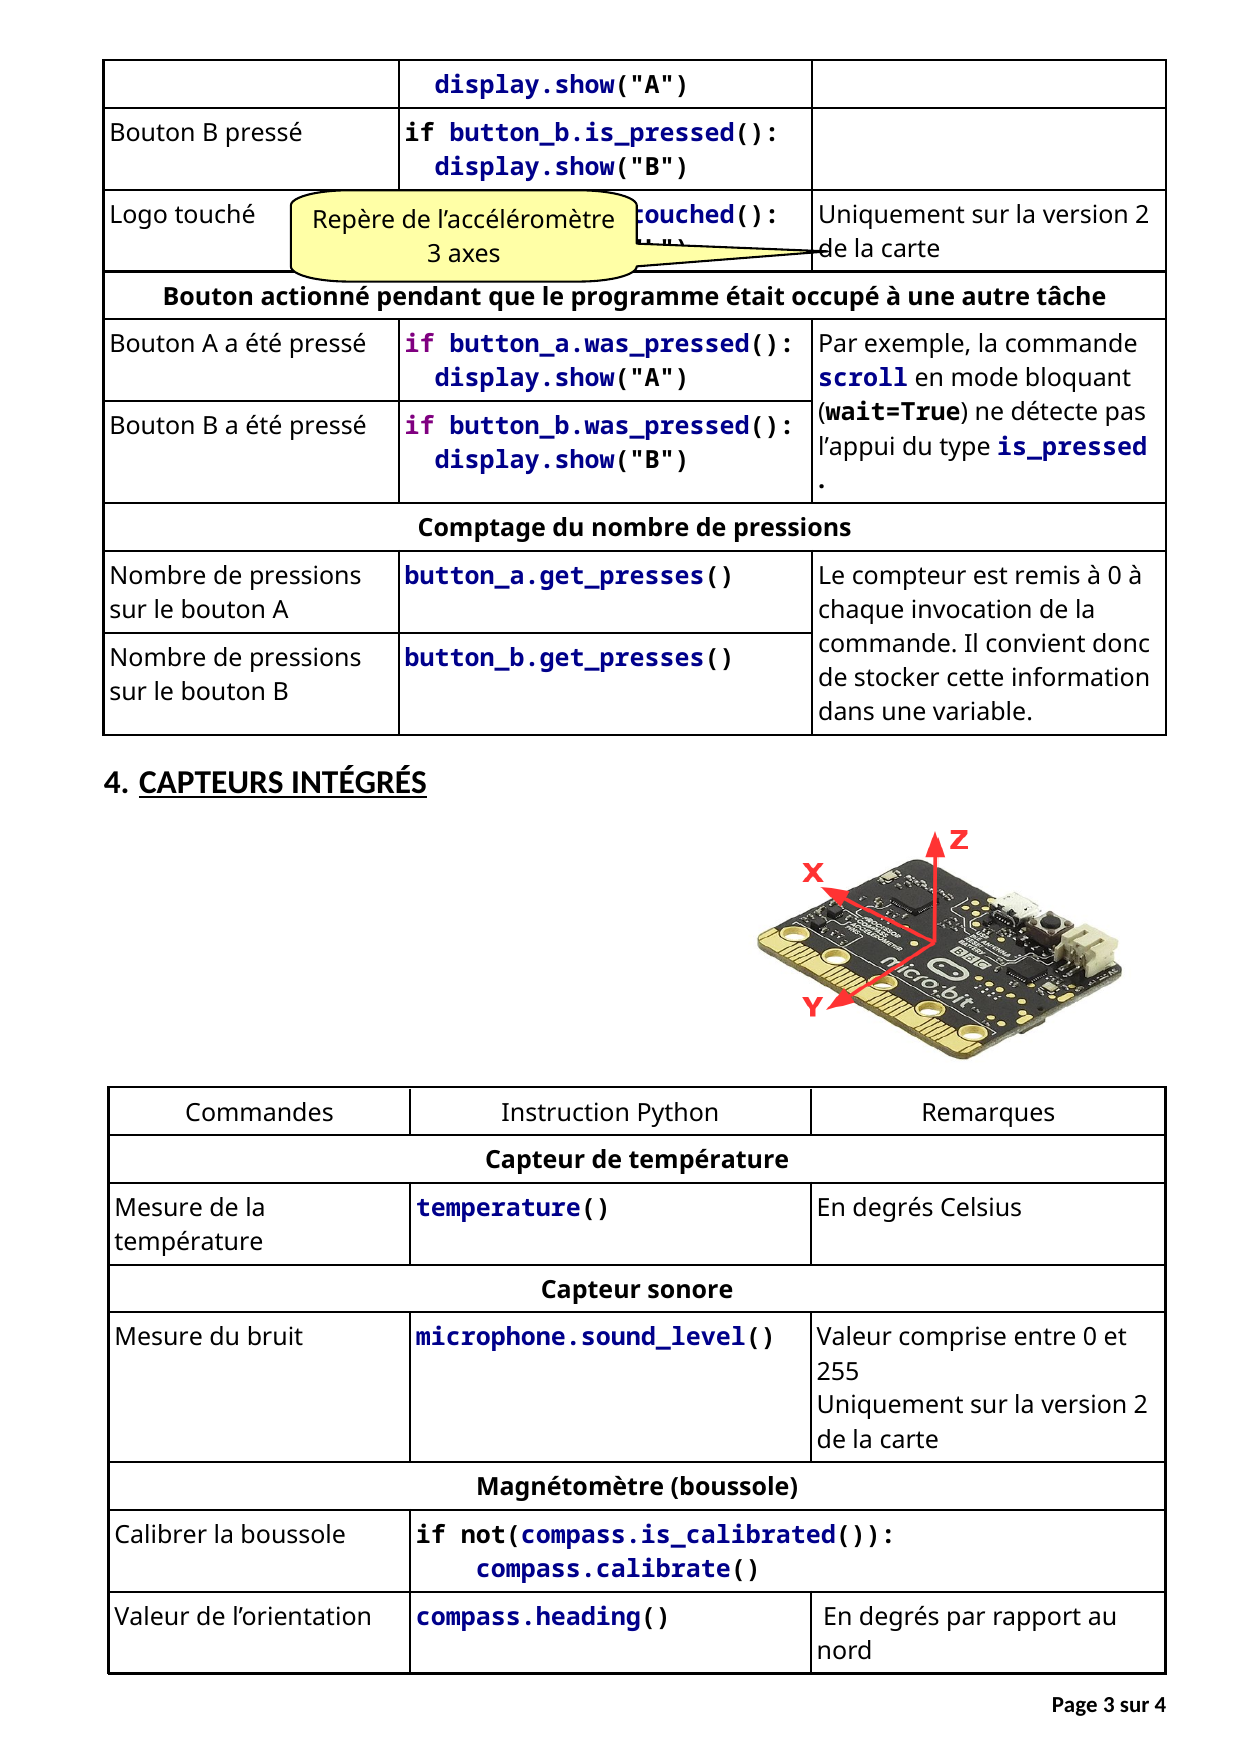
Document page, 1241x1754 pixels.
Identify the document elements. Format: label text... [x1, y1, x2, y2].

table_cell if pin_logo.is_touched(): display.show("L") [613, 191, 811, 249]
table_cell Valeur de l’orientation [110, 1593, 409, 1672]
table_cell button_b.get_presses() [400, 634, 811, 734]
table_cell [813, 109, 1165, 188]
table_cell Capteur sonore [110, 1266, 1164, 1311]
table_cell Bouton B a été pressé [105, 402, 398, 502]
table_cell [813, 61, 1165, 107]
table_cell compass.heading() [411, 1593, 810, 1672]
table_cell [105, 61, 398, 107]
table_cell Par exemple, la commande scroll en mode bloquant (wait=True) ne détecte pas l’appui du type is_pressed . [813, 320, 1165, 502]
table_cell En degrés par rapport au nord [812, 1593, 1164, 1672]
table_cell if not(compass.is_calibrated()): compass.calibrate() [411, 1511, 1164, 1591]
table_cell if button_b.is_pressed(): display.show("B") [400, 109, 811, 188]
table_cell Afficher des animations Magnétomètre (boussole) [110, 1463, 1164, 1509]
table_cell microphone.sound_level() [411, 1313, 810, 1461]
table_cell Capteur de température [110, 1136, 1164, 1182]
table_cell if button_a.was_pressed(): display.show("A") [400, 320, 811, 400]
table_cell Calibrer la boussole [110, 1511, 409, 1591]
table_header Remarques [812, 1088, 1164, 1134]
table_cell Valeur comprise entre 0 et 255 Uniquement sur la version 2 de la carte [812, 1313, 1164, 1461]
table_cell Uniquement sur la version 2 de la carte [813, 191, 1165, 270]
table_cell Bouton B pressé [105, 109, 398, 188]
table_cell Mesure du bruit [110, 1313, 409, 1461]
picture [731, 825, 1147, 1070]
subtitle Capteurs intégrés [103, 761, 1166, 802]
table_cell Nombre de pressions sur le bouton B [105, 634, 398, 734]
table_cell Mesure de la température [110, 1184, 409, 1263]
table_cell button_a.get_presses() [400, 552, 811, 631]
table_header Commandes [110, 1088, 410, 1134]
table_cell Le compteur est remis à 0 à chaque invocation de la commande. Il convient donc de stocker cette information dans une variable. [813, 552, 1165, 734]
table_cell Logo touché [105, 191, 315, 270]
table_cell if button_b.was_pressed(): display.show("B") [400, 402, 811, 502]
table_cell display.show("A") [400, 61, 811, 107]
table_cell En degrés Celsius [812, 1184, 1164, 1263]
table_cell if pin_logo.is_touched(): display.show("L") [638, 254, 811, 270]
table_cell Nombre de pressions sur le bouton A [105, 552, 398, 631]
table_header Instruction Python [411, 1088, 811, 1134]
table_cell temperature() [411, 1184, 810, 1263]
table_cell Comptage du nombre de pressions [105, 504, 1165, 550]
table_cell Bouton A a été pressé [105, 320, 398, 400]
table_cell Afficher des animations Bouton actionné pendant que le programme était occupé à une autre tâche [105, 273, 1165, 318]
